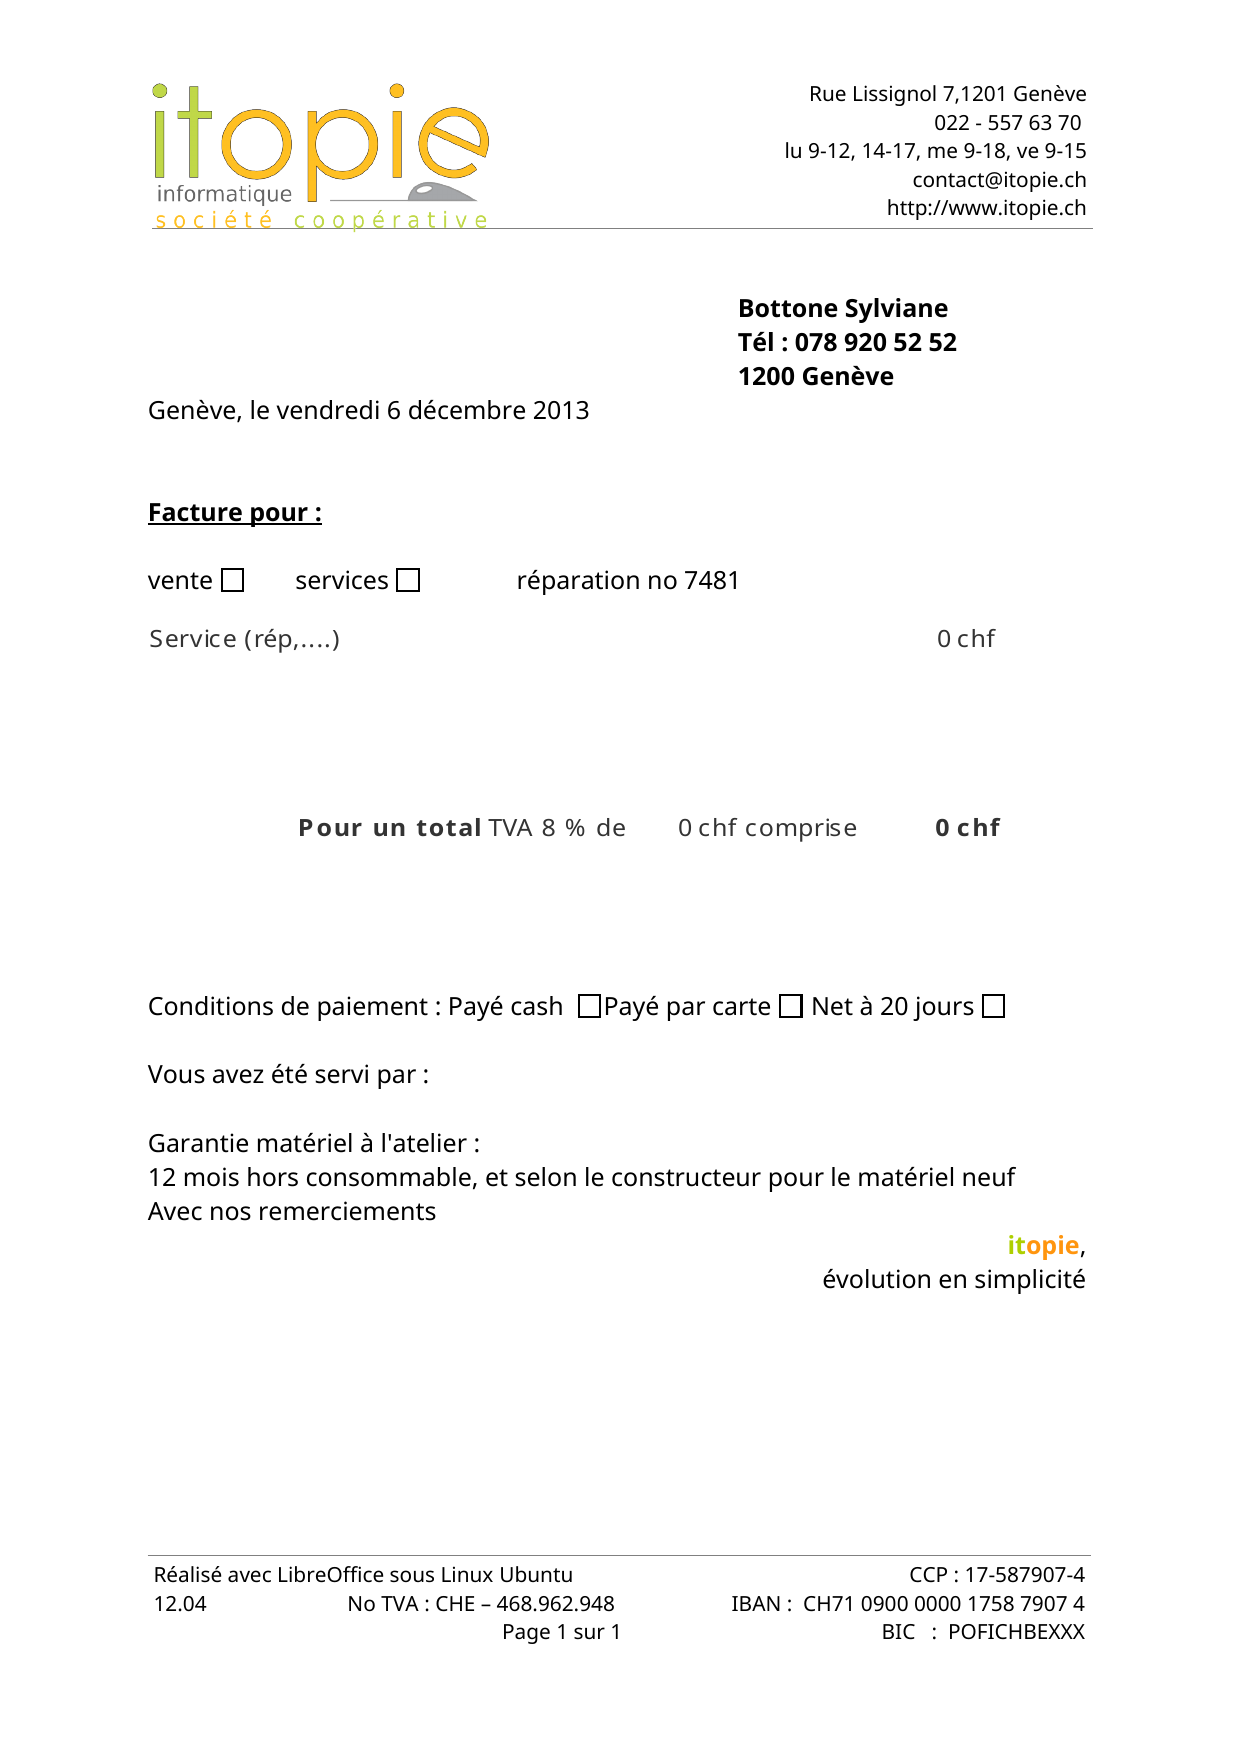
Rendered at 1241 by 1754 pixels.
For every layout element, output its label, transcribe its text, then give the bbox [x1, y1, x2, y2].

text 12 mois hors consommable, et selon le constructeur pour le matériel neuf [148, 1159, 1093, 1193]
text itopie, [148, 1227, 1093, 1262]
text 1200 Genève [148, 358, 1093, 392]
text Bottone Sylviane [148, 290, 1093, 324]
text Tél : 078 920 52 52 [148, 324, 1093, 358]
text vente services réparation no 7481 [148, 563, 1093, 597]
text Garantie matériel à l'atelier : [148, 1125, 1093, 1159]
text évolution en simplicité [148, 1262, 1093, 1296]
text Genève, le vendredi 6 décembre 2013 [148, 392, 1093, 427]
picture [138, 72, 500, 244]
text Vous avez été servi par : [148, 1057, 1093, 1091]
text Conditions de paiement : Payé cash Payé par carte Net à 20 jours [148, 989, 1093, 1023]
text Avec nos remerciements [148, 1193, 1093, 1227]
text Facture pour : [148, 495, 1093, 529]
